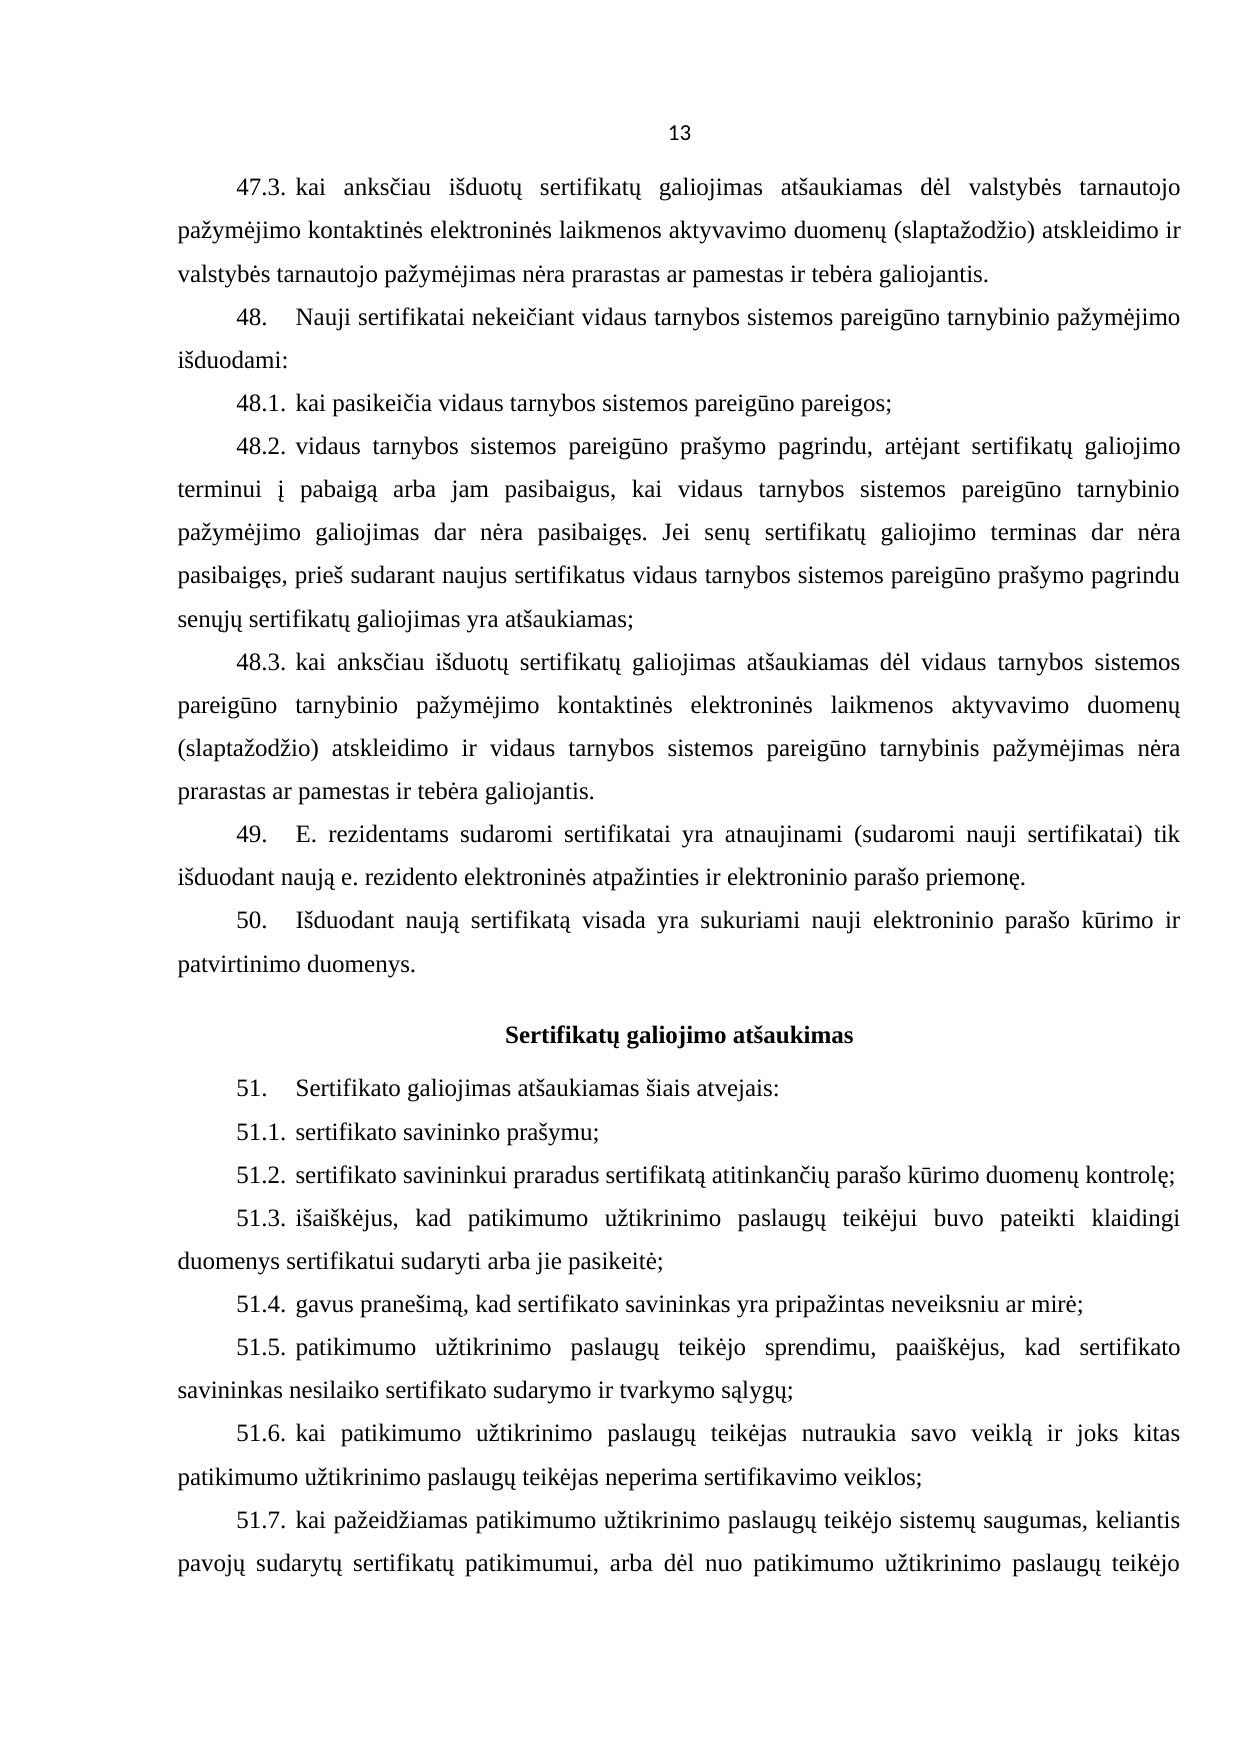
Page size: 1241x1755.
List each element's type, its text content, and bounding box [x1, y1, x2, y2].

text 47.3. kai anksčiau išduotų sertifikatų galiojimas atšaukiamas dėl valstybės tarnautojo pažymėjimo kontaktinės elektroninės laikmenos aktyvavimo duomenų (slaptažodžio) atskleidimo ir valstybės tarnautojo pažymėjimas nėra prarastas ar pamestas ir tebėra galiojantis. [177, 172, 1181, 287]
subtitle Sertifikatų galiojimo atšaukimas [177, 1021, 1181, 1049]
text 51.3. išaiškėjus, kad patikimumo užtikrinimo paslaugų teikėjui buvo pateikti klaidingi duomenys sertifikatui sudaryti arba jie pasikeitė; [177, 1203, 1181, 1275]
text 48.3. kai anksčiau išduotų sertifikatų galiojimas atšaukiamas dėl vidaus tarnybos sistemos pareigūno tarnybinio pažymėjimo kontaktinės elektroninės laikmenos aktyvavimo duomenų (slaptažodžio) atskleidimo ir vidaus tarnybos sistemos pareigūno tarnybinis pažymėjimas nėra prarastas ar pamestas ir tebėra galiojantis. [177, 647, 1181, 805]
text 51.4. gavus pranešimą, kad sertifikato savininkas yra pripažintas neveiksniu ar mirė; [177, 1289, 1181, 1318]
text 48.1. kai pasikeičia vidaus tarnybos sistemos pareigūno pareigos; [177, 388, 1181, 417]
text 48. Nauji sertifikatai nekeičiant vidaus tarnybos sistemos pareigūno tarnybinio pažymėjimo išduodami: [177, 302, 1181, 374]
text 51. Sertifikato galiojimas atšaukiamas šiais atvejais: [177, 1073, 1181, 1102]
text 49. E. rezidentams sudaromi sertifikatai yra atnaujinami (sudaromi nauji sertifikatai) tik išduodant naują e. rezidento elektroninės atpažinties ir elektroninio parašo priemonę. [177, 819, 1181, 891]
text 51.2. sertifikato savininkui praradus sertifikatą atitinkančių parašo kūrimo duomenų kontrolę; [177, 1160, 1181, 1188]
text 48.2. vidaus tarnybos sistemos pareigūno prašymo pagrindu, artėjant sertifikatų galiojimo terminui į pabaigą arba jam pasibaigus, kai vidaus tarnybos sistemos pareigūno tarnybinio pažymėjimo galiojimas dar nėra pasibaigęs. Jei senų sertifikatų galiojimo terminas dar nėra pasibaigęs, prieš sudarant naujus sertifikatus vidaus tarnybos sistemos pareigūno prašymo pagrindu senųjų sertifikatų galiojimas yra atšaukiamas; [177, 431, 1181, 632]
text 51.5. patikimumo užtikrinimo paslaugų teikėjo sprendimu, paaiškėjus, kad sertifikato savininkas nesilaiko sertifikato sudarymo ir tvarkymo sąlygų; [177, 1332, 1181, 1404]
text 51.6. kai patikimumo užtikrinimo paslaugų teikėjas nutraukia savo veiklą ir joks kitas patikimumo užtikrinimo paslaugų teikėjas neperima sertifikavimo veiklos; [177, 1418, 1181, 1490]
text 50. Išduodant naują sertifikatą visada yra sukuriami nauji elektroninio parašo kūrimo ir patvirtinimo duomenys. [177, 906, 1181, 977]
text 51.1. sertifikato savininko prašymu; [177, 1117, 1181, 1145]
text 51.7. kai pažeidžiamas patikimumo užtikrinimo paslaugų teikėjo sistemų saugumas, keliantis pavojų sudarytų sertifikatų patikimumui, arba dėl nuo patikimumo užtikrinimo paslaugų teikėjo [177, 1505, 1181, 1577]
